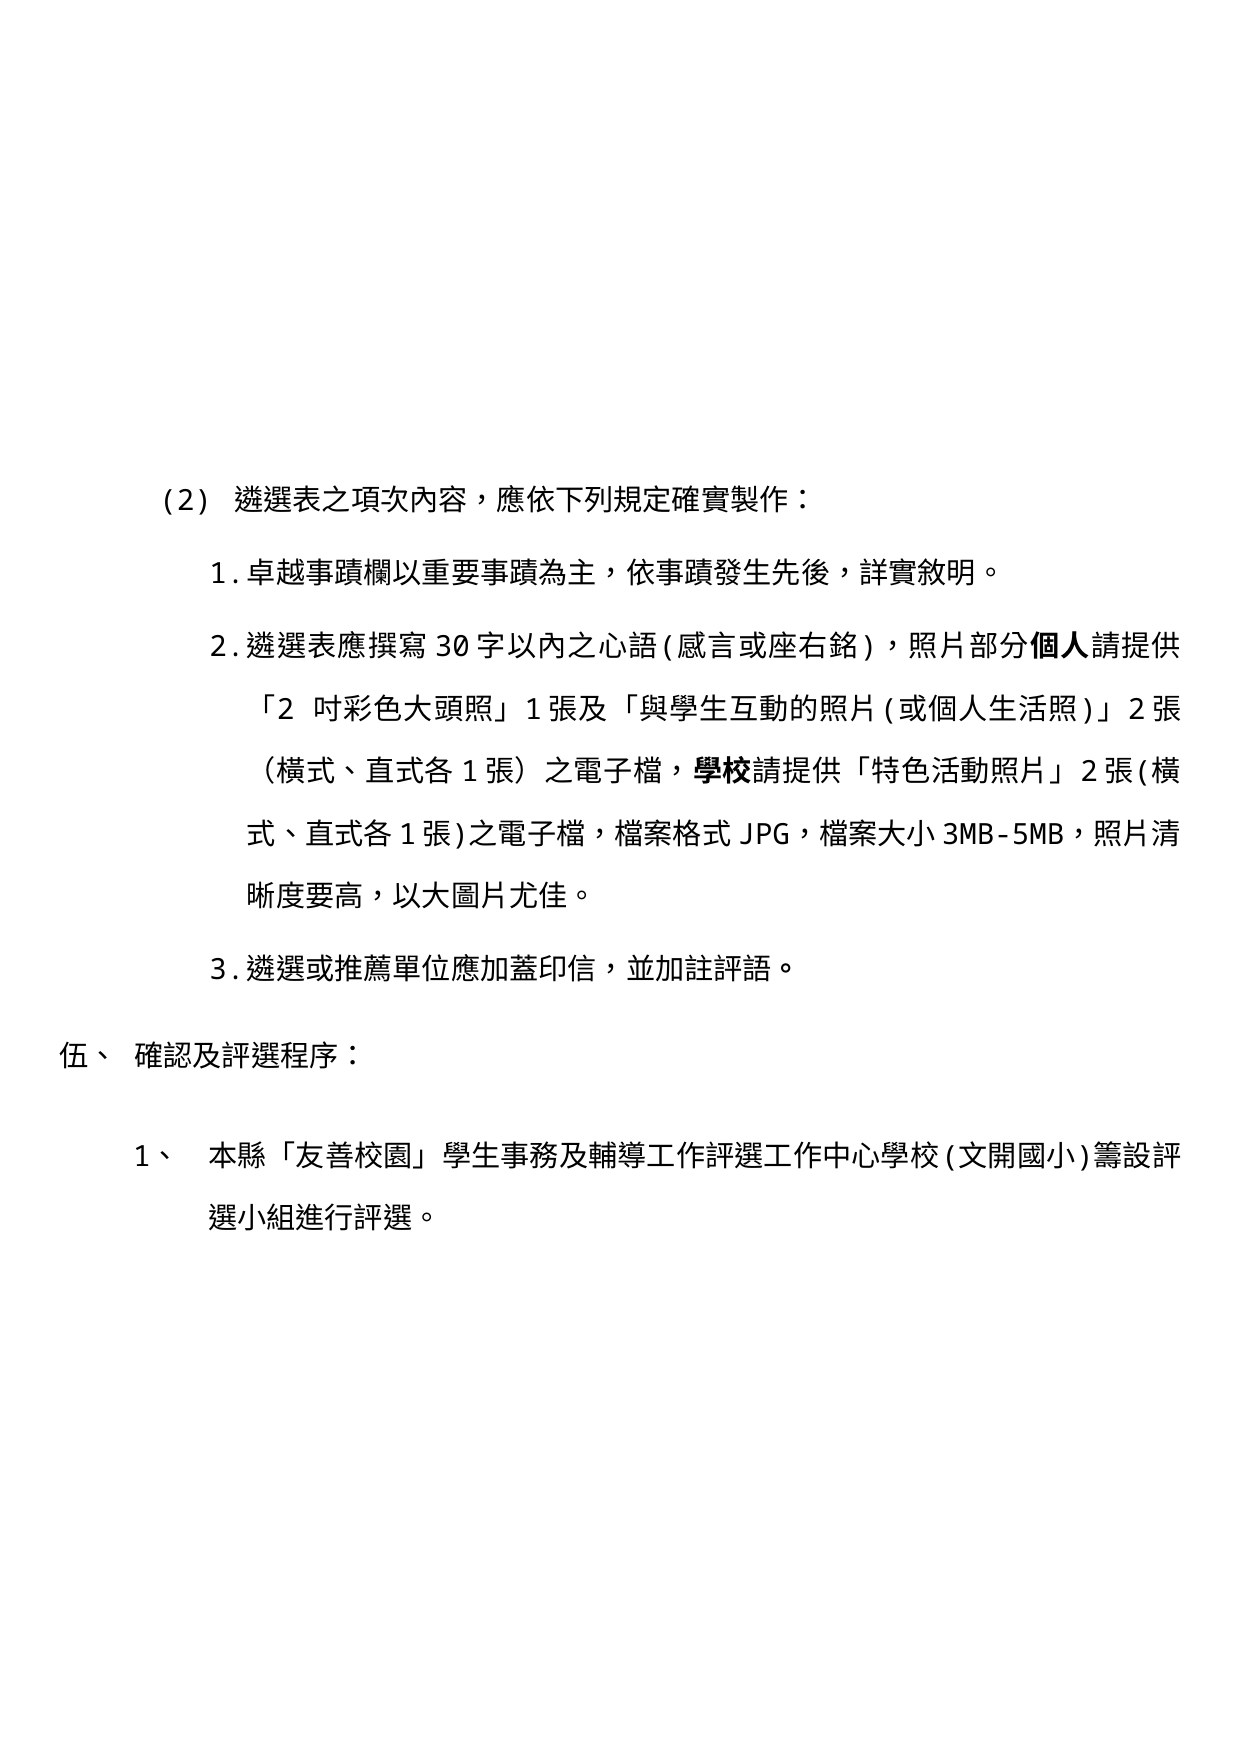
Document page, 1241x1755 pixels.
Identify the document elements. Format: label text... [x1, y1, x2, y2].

list 本縣「友善校園」學生事務及輔導工作評選工作中心學校(文開國小)籌設評選小組進行評選。 [133, 1112, 1181, 1237]
list 確認及評選程序： [59, 1012, 1181, 1074]
list 遴選或推薦單位應加蓋印信，並加註評語。 [209, 925, 1181, 988]
list 遴選表之項次內容，應依下列規定確實製作： [159, 457, 1181, 519]
list 卓越事蹟欄以重要事蹟為主，依事蹟發生先後，詳實敘明。 [209, 529, 1181, 592]
list 遴選表應撰寫30字以內之心語(感言或座右銘)，照片部分個人請提供「2 吋彩色大頭照」1張及「與學生互動的照片(或個人生活照)」2張（橫式、直式各1張）之電子檔，學校請提供「特色活動照片」2張(橫式、直式各1張)之電子檔，檔案格式JPG，檔案大小3MB-5MB，照片清晰度要高，以大圖片尤佳。 [209, 602, 1181, 915]
